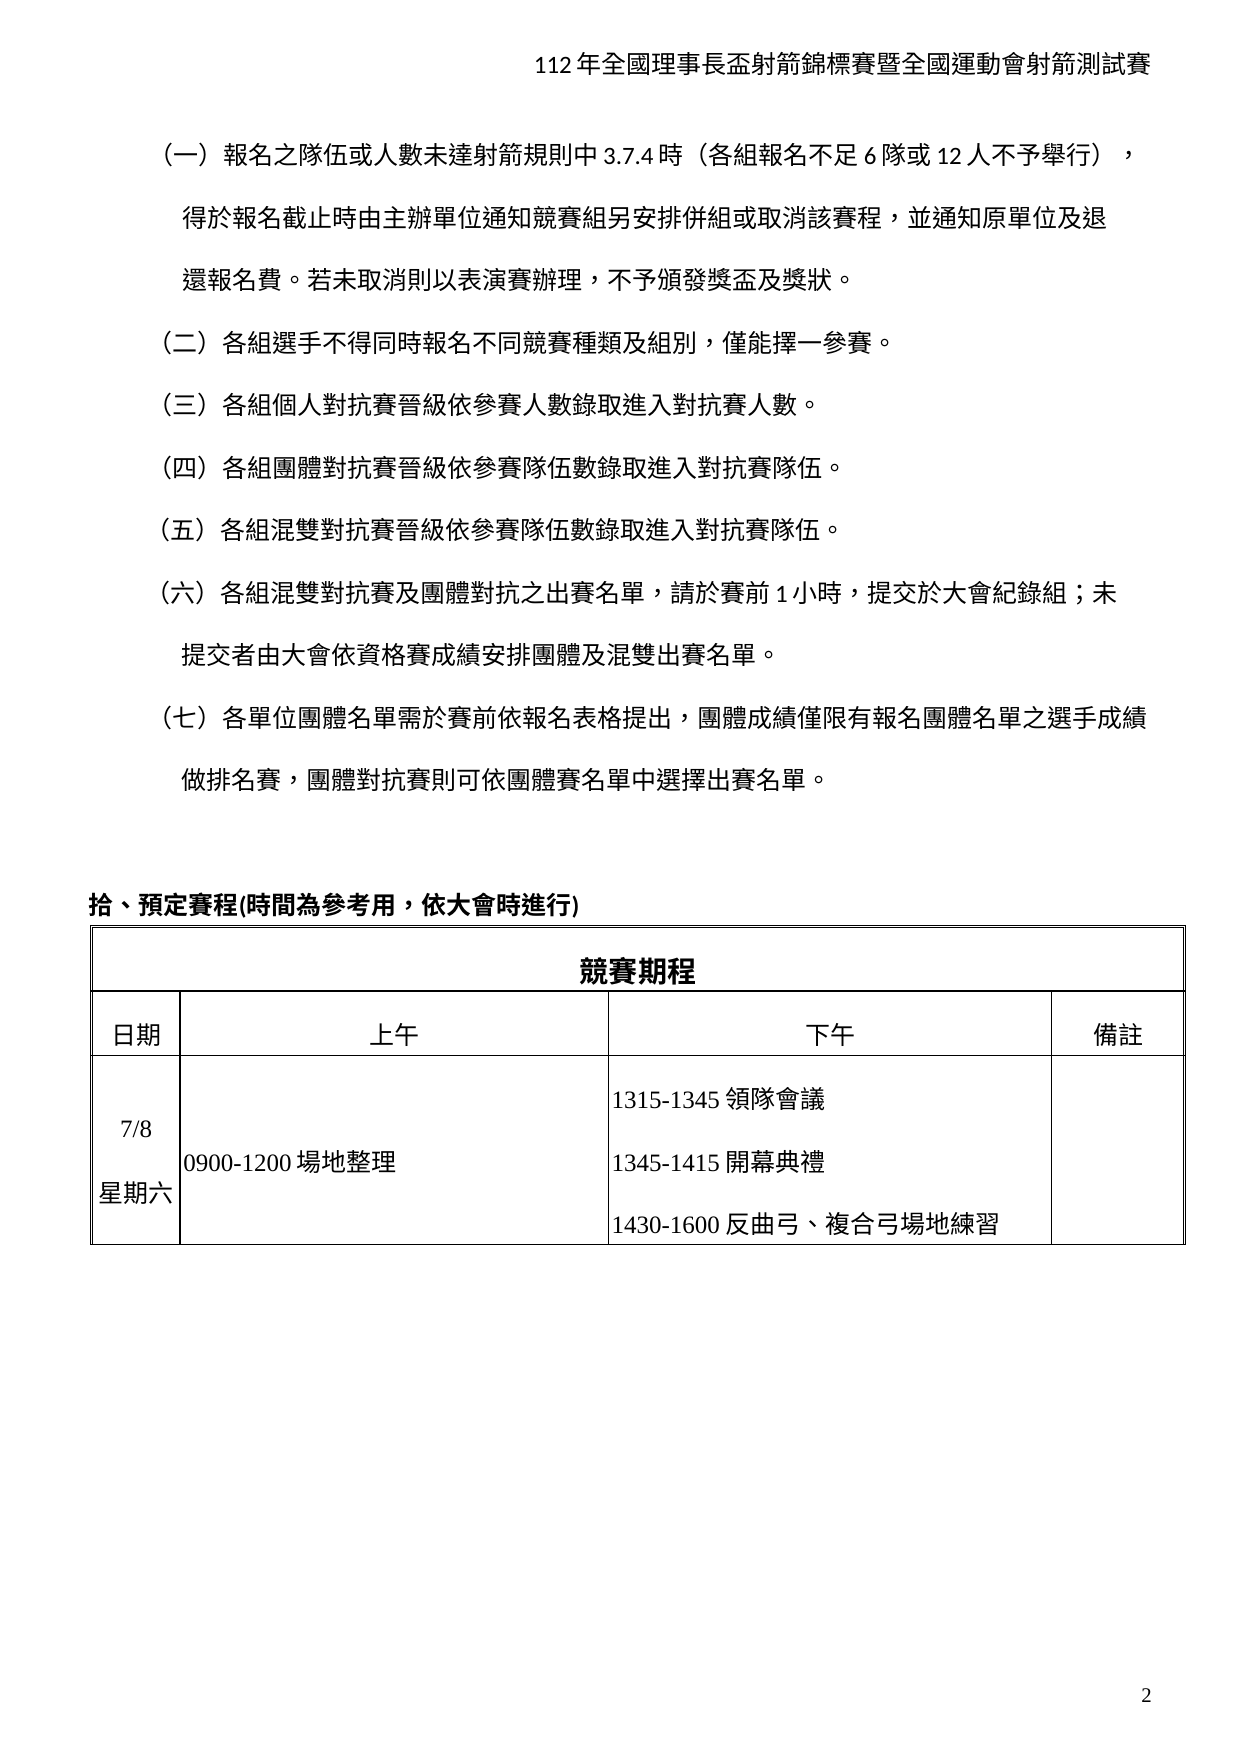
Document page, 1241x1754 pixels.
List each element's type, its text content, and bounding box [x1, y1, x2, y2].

table_cell 0900-1200場地整理 [181, 1056, 608, 1243]
text 做排名賽，團體對抗賽則可依團體賽名單中選擇出賽名單。 [148, 737, 1152, 800]
text 提交者由大會依資格賽成績安排團體及混雙出賽名單。 [148, 612, 1152, 675]
text （六）各組混雙對抗賽及團體對抗之出賽名單，請於賽前1小時，提交於大會紀錄組；未 [145, 550, 1152, 612]
table_cell [1052, 1056, 1183, 1243]
text （五）各組混雙對抗賽晉級依參賽隊伍數錄取進入對抗賽隊伍。 [145, 487, 1152, 550]
text （四）各組團體對抗賽晉級依參賽隊伍數錄取進入對抗賽隊伍。 [148, 425, 1152, 487]
text （二）各組選手不得同時報名不同競賽種類及組別，僅能擇一參賽。 [148, 300, 1152, 362]
table_cell 7/8 星期六 [93, 1056, 179, 1243]
table_cell 上午 [181, 992, 608, 1054]
text 得於報名截止時由主辦單位通知競賽組另安排併組或取消該賽程，並通知原單位及退 [148, 175, 1152, 237]
table_cell 下午 [609, 992, 1051, 1054]
table_cell 日期 [93, 992, 179, 1054]
table_header 競賽期程 [93, 928, 1183, 990]
text 還報名費。若未取消則以表演賽辦理，不予頒發獎盃及獎狀。 [148, 237, 1152, 300]
table_cell 1315-1345領隊會議 1345-1415開幕典禮 1430-1600反曲弓、複合弓場地練習 [609, 1056, 1051, 1243]
text 拾、預定賽程(時間為參考用，依大會時進行) [89, 862, 1152, 925]
text （七）各單位團體名單需於賽前依報名表格提出，團體成績僅限有報名團體名單之選手成績 [148, 675, 1152, 737]
text （三）各組個人對抗賽晉級依參賽人數錄取進入對抗賽人數。 [148, 362, 1152, 425]
text （一）報名之隊伍或人數未達射箭規則中3.7.4時（各組報名不足6隊或12人不予舉行）， [148, 112, 1152, 175]
table_cell 備註 [1052, 992, 1183, 1054]
